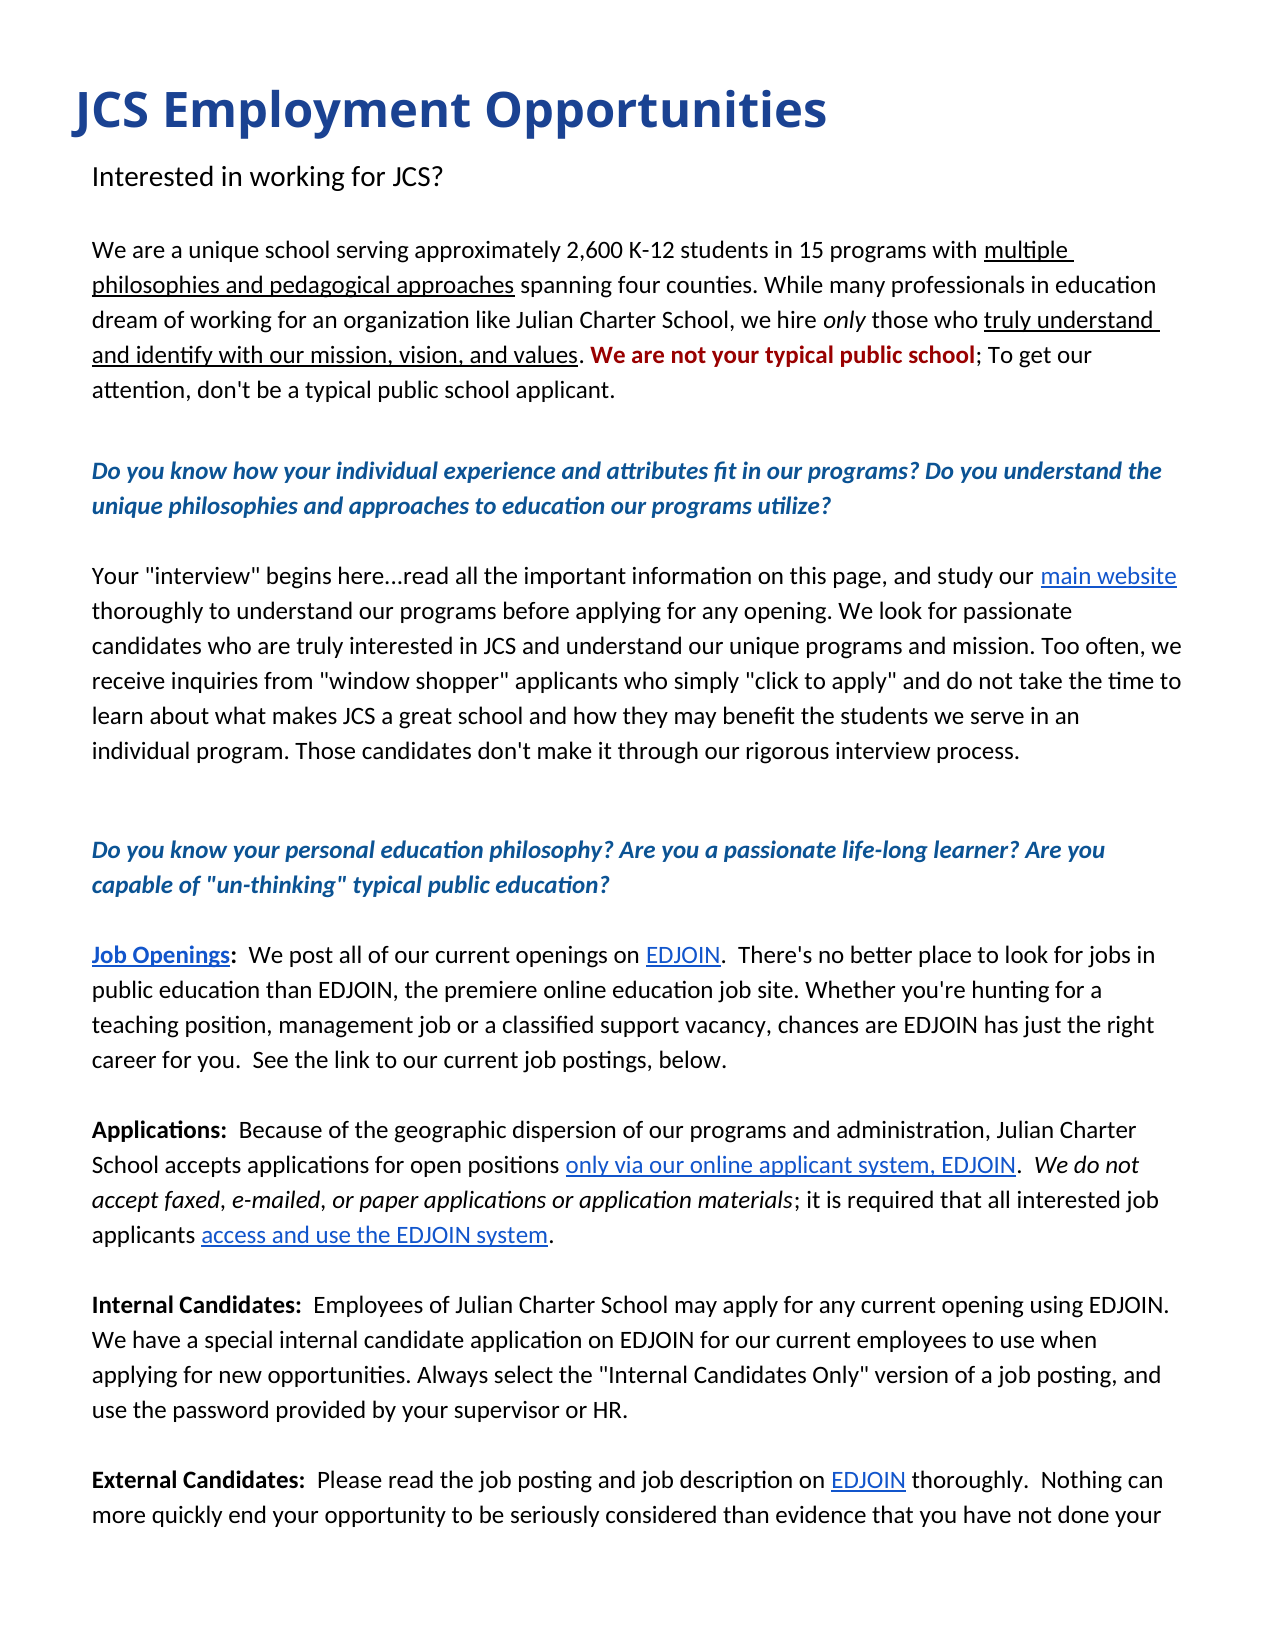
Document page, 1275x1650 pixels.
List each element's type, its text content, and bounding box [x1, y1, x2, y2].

subtitle JCS Employment Opportunities [75, 75, 1200, 142]
table_header Interested in working for JCS? We are a unique school serving approximately 2,600 K-12 students in 15 programs with multiple philosophies and pedagogical approaches spanning four counties. While many professionals in education dream of working for an organization like Julian Charter School, we hire only those who truly understand and identify with our mission, vision, and values. We are not your typical public school; To get our attention, don't be a typical public school applicant. Do you know how your individual experience and attributes fit in our programs? Do you understand the unique philosophies and approaches to education our programs utilize? Your "interview" begins here...read all the important information on this page, and study our main website thoroughly to understand our programs before applying for any opening. We look for passionate candidates who are truly interested in JCS and understand our unique programs and mission. Too often, we receive inquiries from "window shopper" applicants who simply "click to apply" and do not take the time to learn about what makes JCS a great school and how they may benefit the students we serve in an individual program. Those candidates don't make it through our rigorous interview process. Do you know your personal education philosophy? Are you a passionate life-long learner? Are you capable of "un-thinking" typical public education? Job Openings: We post all of our current openings on EDJOIN. There's no better place to look for jobs in public education than EDJOIN, the premiere online education job site. Whether you're hunting for a teaching position, management job or a classified support vacancy, chances are EDJOIN has just the right career for you. See the link to our current job postings, below. Applications: Because of the geographic dispersion of our programs and administration, Julian Charter School accepts applications for open positions only via our online applicant system, EDJOIN. We do not accept faxed, e-mailed, or paper applications or application materials; it is required that all interested job applicants access and use the EDJOIN system. Internal Candidates: Employees of Julian Charter School may apply for any current opening using EDJOIN. We have a special internal candidate application on EDJOIN for our current employees to use when applying for new opportunities. Always select the "Internal Candidates Only" version of a job posting, and use the password provided by your supervisor or HR. External Candidates: Please read the job posting and job description on EDJOIN thoroughly. Nothing can more quickly end your opportunity to be seriously considered than evidence that you have not done your [75, 142, 1200, 1546]
